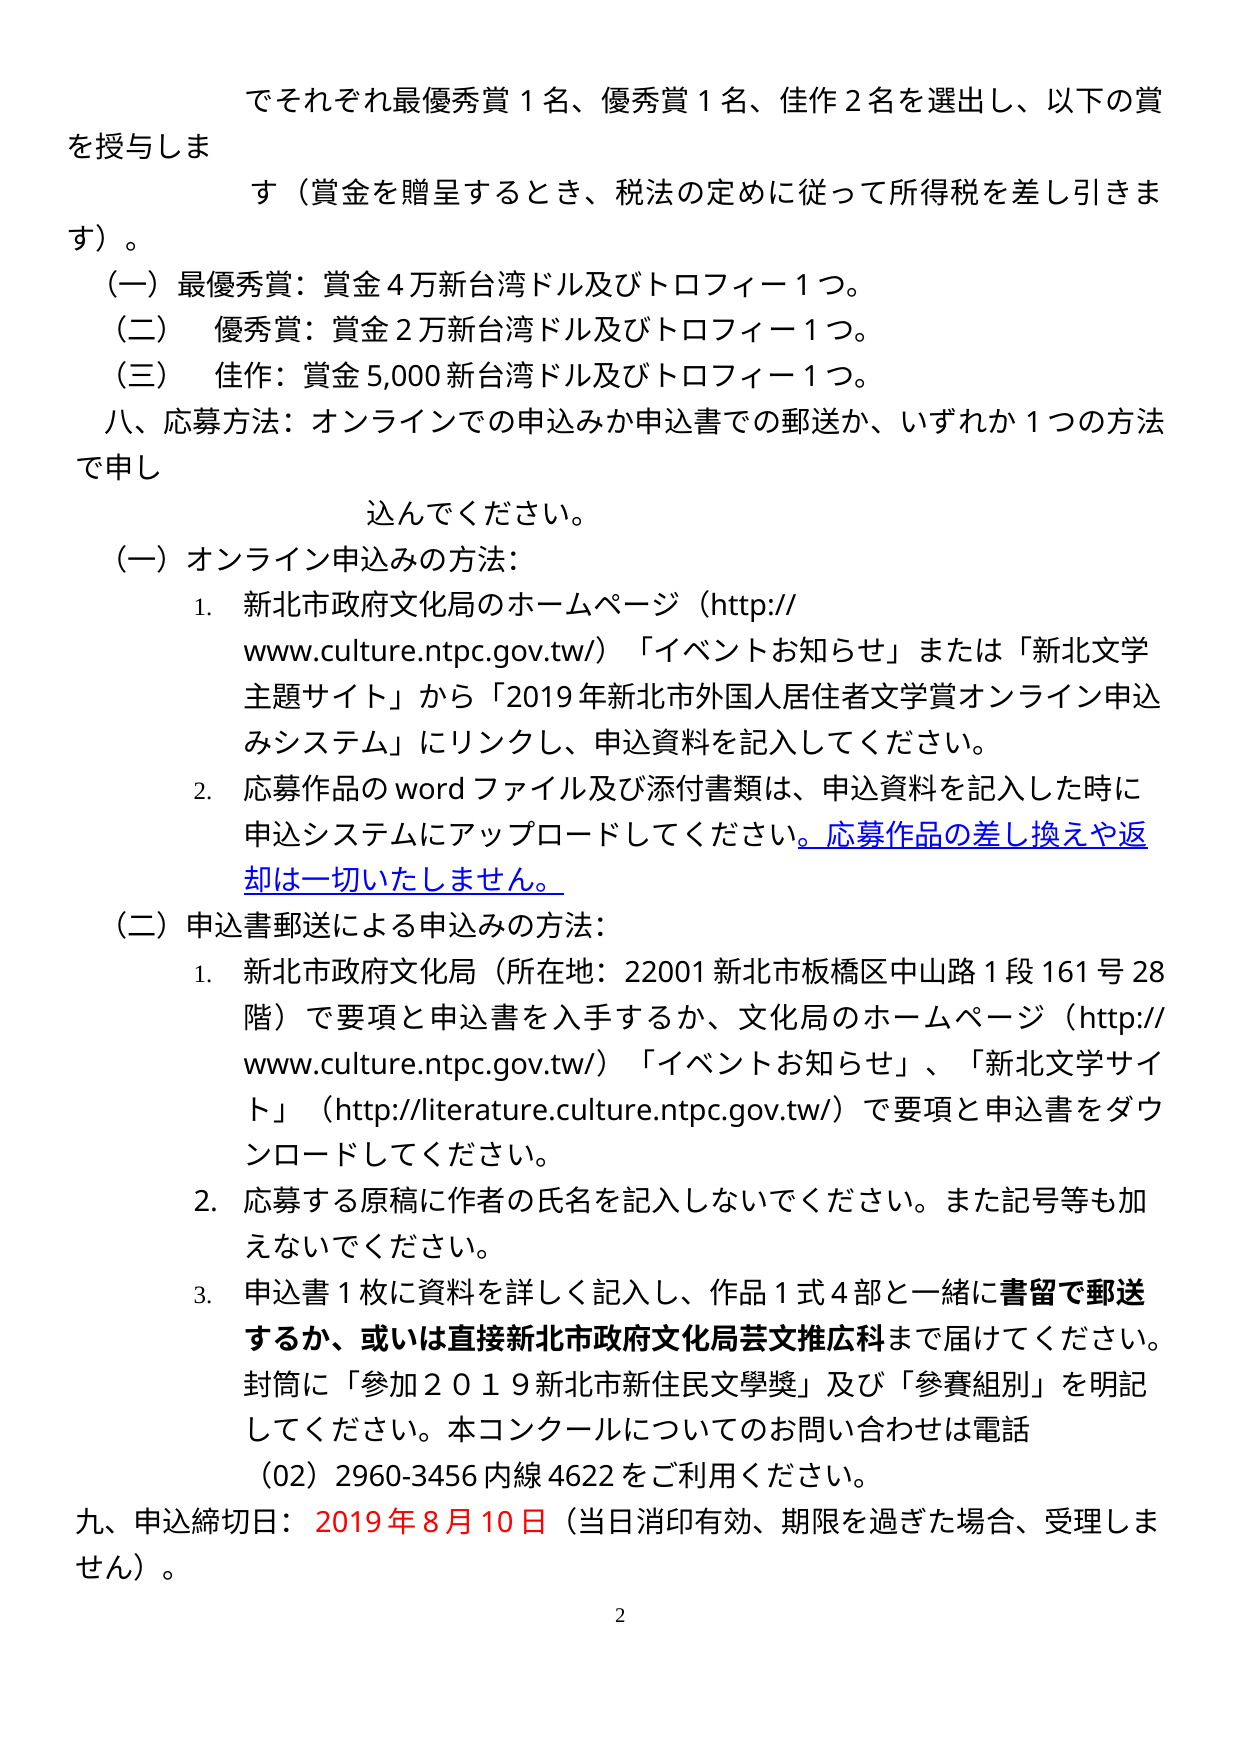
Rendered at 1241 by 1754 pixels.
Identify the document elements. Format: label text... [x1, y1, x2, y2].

text （一）オンライン申込みの方法： [75, 533, 1165, 579]
text でそれぞれ最優秀賞1名、優秀賞1名、佳作2名を選出し、以下の賞を授与しま [66, 75, 1165, 167]
text す（賞金を贈呈するとき、税法の定めに従って所得税を差し引きます）。 [66, 167, 1165, 258]
list 申込書1枚に資料を詳しく記入し、作品1式4部と一緒に書留で郵送するか、或いは直接新北市政府文化局芸文推広科まで届けてください。封筒に「參加２０１９新北市新住民文學獎」及び「參賽組別」を明記してください。本コンクールについてのお問い合わせは電話（02）2960-3456内線4622をご利用ください。 [193, 1267, 1165, 1496]
text 九、申込締切日： 2019年8月10日（当日消印有効、期限を過ぎた場合、受理しません）。 [75, 1496, 1165, 1587]
list 新北市政府文化局（所在地：22001新北市板橋区中山路1段161号28階）で要項と申込書を入手するか、文化局のホームページ（http://www.culture.ntpc.gov.tw/）「イベントお知らせ」、「新北文学サイト」（http://literature.culture.ntpc.gov.tw/）で要項と申込書をダウンロードしてください。 [193, 946, 1165, 1175]
list 応募する原稿に作者の氏名を記入しないでください。また記号等も加えないでください。 [193, 1175, 1165, 1267]
text （一）最優秀賞：賞金4万新台湾ドル及びトロフィー1つ。 [66, 258, 1165, 304]
list 新北市政府文化局のホームページ（http://www.culture.ntpc.gov.tw/）「イベントお知らせ」または「新北文学主題サイト」から「2019年新北市外国人居住者文学賞オンライン申込みシステム」にリンクし、申込資料を記入してください。 [193, 579, 1165, 762]
text 八、応募方法：オンラインでの申込みか申込書での郵送か、いずれか1つの方法で申し [75, 396, 1165, 487]
list 応募作品のwordファイル及び添付書類は、申込資料を記入した時に申込システムにアップロードしてください。応募作品の差し換えや返却は一切いたしません。 [193, 762, 1165, 900]
text 込んでください。 [75, 487, 1165, 533]
text （三） 佳作：賞金5,000新台湾ドル及びトロフィー1つ。 [75, 350, 1165, 396]
text （二）申込書郵送による申込みの方法： [75, 900, 1165, 946]
text （二） 優秀賞：賞金2万新台湾ドル及びトロフィー1つ。 [75, 304, 1165, 350]
